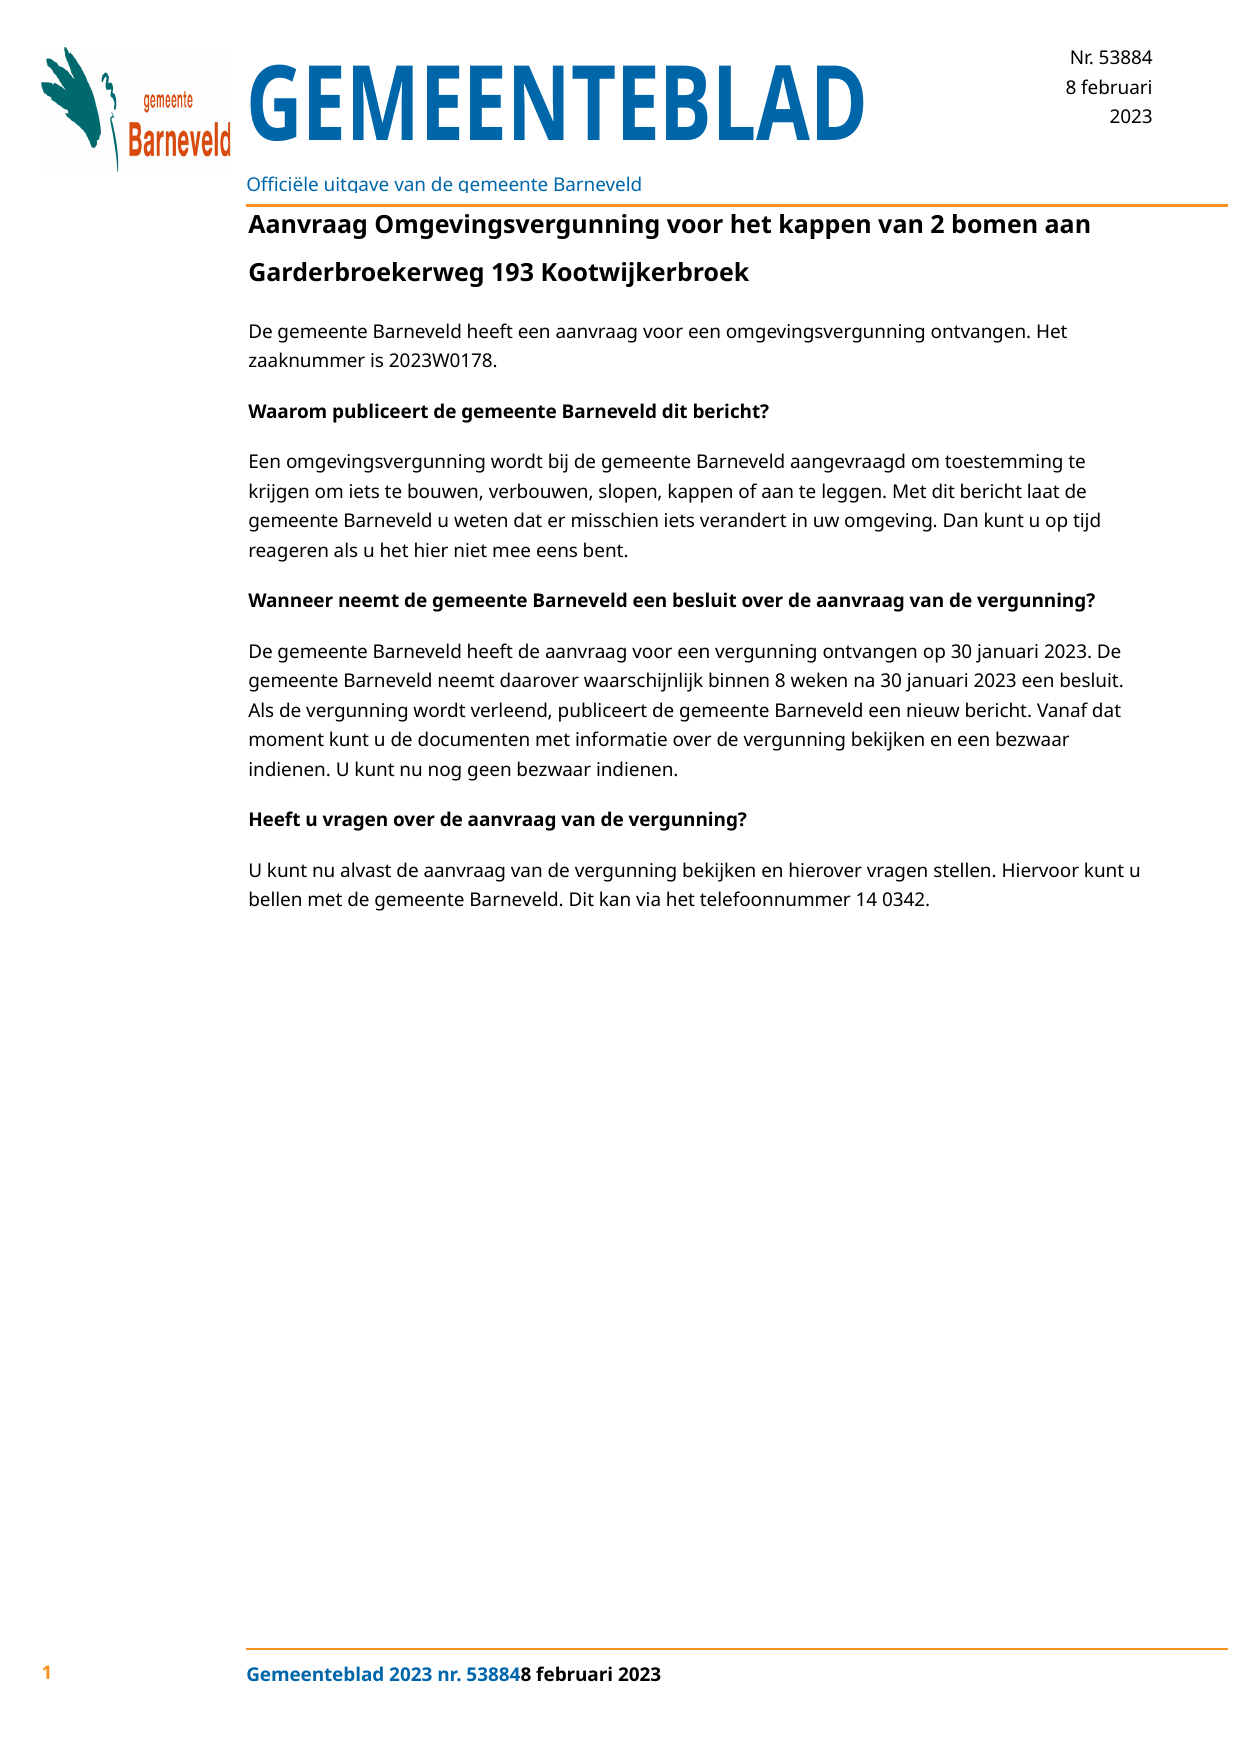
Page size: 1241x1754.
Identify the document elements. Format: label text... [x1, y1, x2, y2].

text De gemeente Barneveld heeft de aanvraag voor een vergunning ontvangen op 30 januari 2023. De gemeente Barneveld neemt daarover waarschijnlijk binnen 8 weken na 30 januari 2023 een besluit. Als de vergunning wordt verleend, publiceert de gemeente Barneveld een nieuw bericht. Vanaf dat moment kunt u de documenten met informatie over de vergunning bekijken en een bezwaar indienen. U kunt nu nog geen bezwaar indienen. [248, 638, 1152, 782]
text U kunt nu alvast de aanvraag van de vergunning bekijken en hierover vragen stellen. Hiervoor kunt u bellen met de gemeente Barneveld. Dit kan via het telefoonnummer 14 0342. [248, 857, 1152, 912]
text Waarom publiceert de gemeente Barneveld dit bericht? [248, 398, 1152, 424]
picture [41, 47, 231, 172]
text Heeft u vragen over de aanvraag van de vergunning? [248, 807, 1152, 832]
text De gemeente Barneveld heeft een aanvraag voor een omgevingsvergunning ontvangen. Het zaaknummer is 2023W0178. [248, 318, 1152, 373]
text Aanvraag Omgevingsvergunning voor het kappen van 2 bomen aan Garderbroekerweg 193 Kootwijkerbroek [248, 207, 1152, 288]
text Wanneer neemt de gemeente Barneveld een besluit over de aanvraag van de vergunning? [248, 587, 1152, 613]
text Een omgevingsvergunning wordt bij de gemeente Barneveld aangevraagd om toestemming te krijgen om iets te bouwen, verbouwen, slopen, kappen of aan te leggen. Met dit bericht laat de gemeente Barneveld u weten dat er misschien iets verandert in uw omgeving. Dan kunt u op tijd reageren als u het hier niet mee eens bent. [248, 448, 1152, 563]
